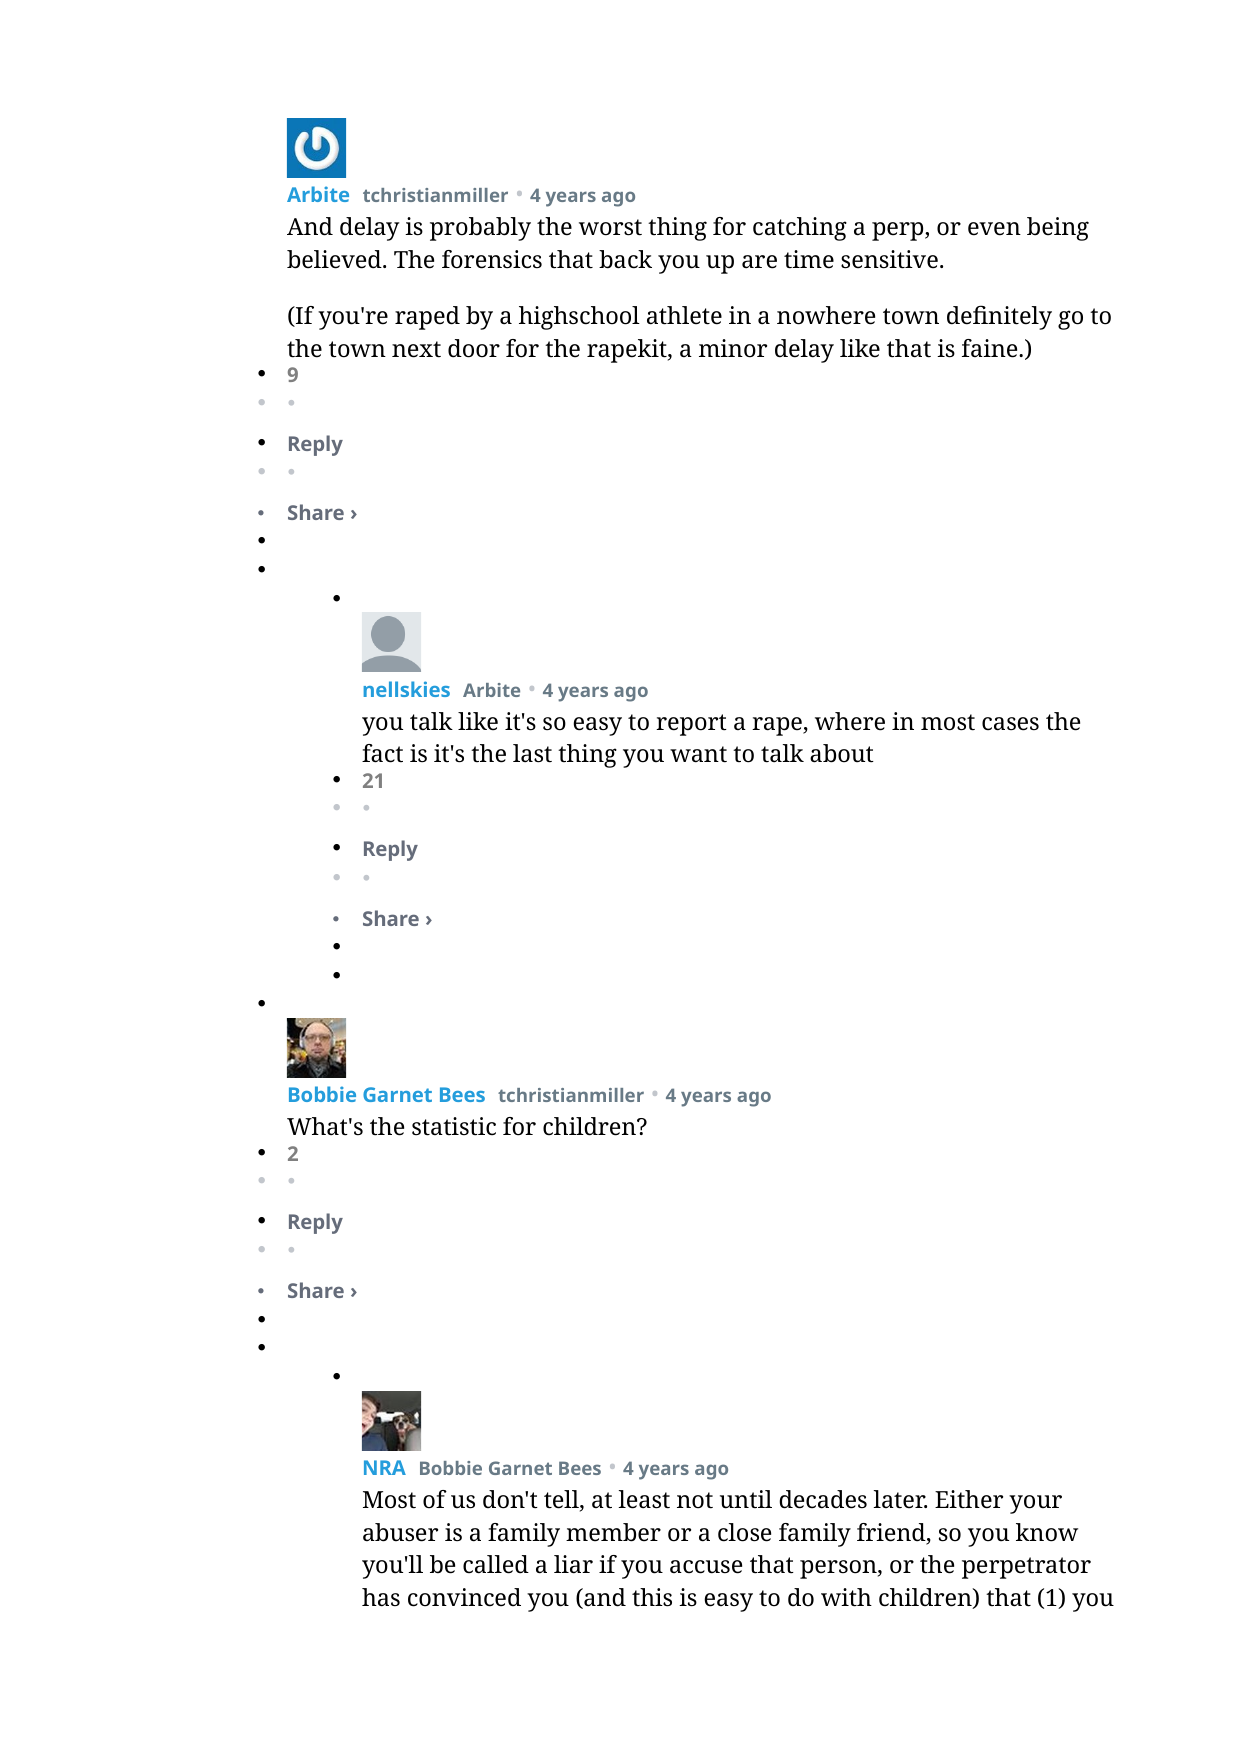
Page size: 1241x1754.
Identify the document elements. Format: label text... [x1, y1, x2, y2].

picture [361, 1391, 422, 1451]
list (If you're raped by a highschool athlete in a nowhere town definitely go to the town next door for the rapekit, a minor delay like that is faine.) [287, 298, 1122, 364]
list What's the statistic for children? [287, 1109, 1122, 1142]
list 9 [287, 364, 1111, 388]
picture [286, 1018, 347, 1078]
list • [362, 863, 1111, 891]
list And delay is probably the worst thing for catching a perp, or even being believed. The forensics that back you up are time sensitive. [287, 209, 1122, 275]
list • [287, 457, 1111, 486]
list you talk like it's so easy to report a rape, where in most cases the fact is it's the last thing you want to talk about [362, 704, 1122, 770]
list Bobbie Garnet Bees tchristianmiller • 4 years ago [287, 1078, 1122, 1109]
list • [287, 388, 1111, 416]
list Share › [362, 904, 1122, 932]
picture [361, 612, 422, 672]
list Arbite tchristianmiller • 4 years ago [287, 177, 1122, 209]
list • [287, 1166, 1111, 1195]
picture [286, 118, 347, 178]
list Most of us don't tell, at least not until decades later. Either your abuser is a family member or a close family friend, so you know you'll be called a liar if you accuse that person, or the perpetrator has convinced you (and this is easy to do with children) that (1) you [362, 1482, 1122, 1613]
list Reply [287, 429, 1111, 457]
list • [287, 1235, 1111, 1264]
list • [362, 793, 1111, 822]
list NRA Bobbie Garnet Bees • 4 years ago [362, 1450, 1122, 1482]
list 21 [362, 770, 1111, 793]
list 2 [287, 1142, 1111, 1166]
list Share › [287, 499, 1122, 526]
list nellskies Arbite • 4 years ago [362, 672, 1122, 704]
list Share › [287, 1277, 1122, 1305]
list Reply [362, 835, 1111, 863]
list Reply [287, 1208, 1111, 1235]
